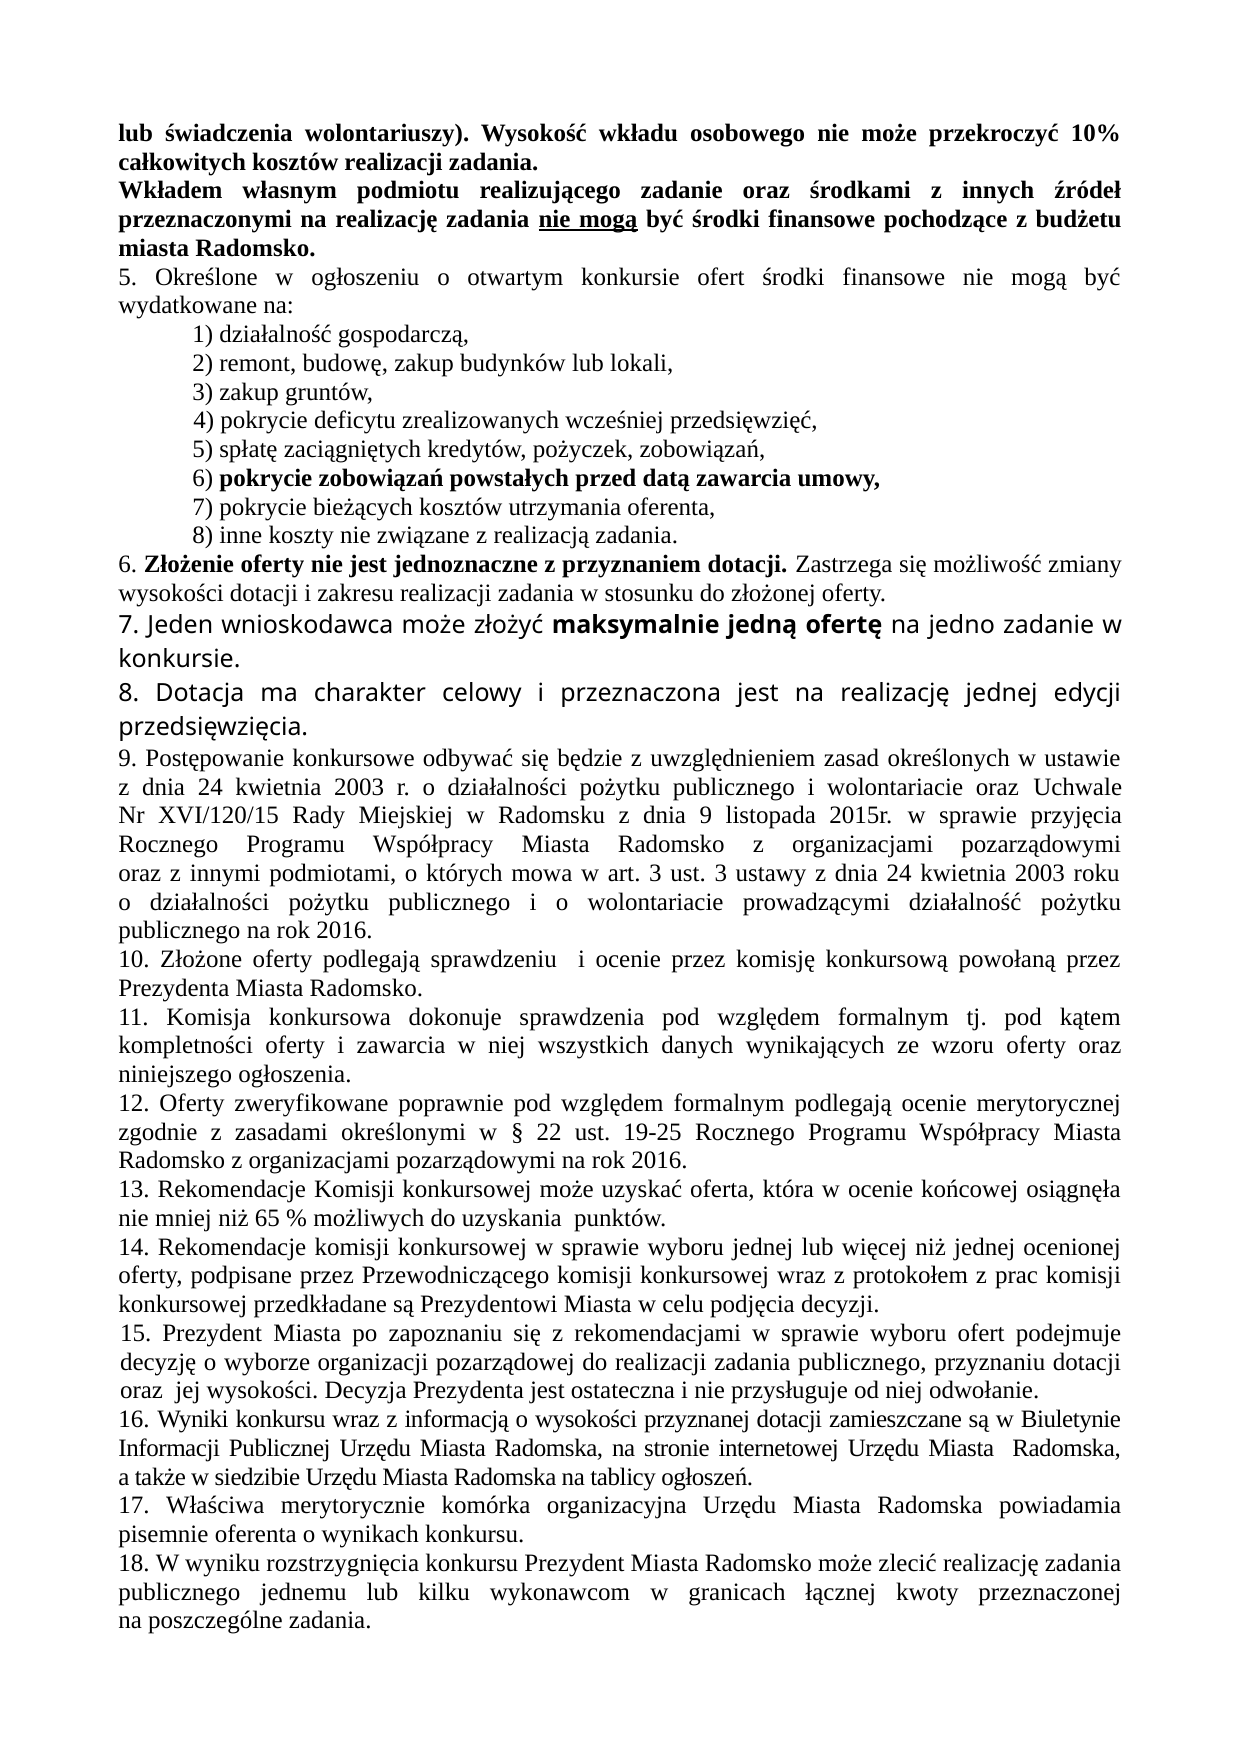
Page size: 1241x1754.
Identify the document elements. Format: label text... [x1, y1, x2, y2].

text 17. Właściwa merytorycznie komórka organizacyjna Urzędu Miasta Radomska powiadamia pisemnie oferenta o wynikach konkursu. [118, 1491, 1122, 1548]
text 11. Komisja konkursowa dokonuje sprawdzenia pod względem formalnym tj. pod kątem kompletności oferty i zawarcia w niej wszystkich danych wynikających ze wzoru oferty oraz niniejszego ogłoszenia. [118, 1002, 1122, 1088]
text 13. Rekomendacje Komisji konkursowej może uzyskać oferta, która w ocenie końcowej osiągnęła nie mniej niż 65 % możliwych do uzyskania punktów. [118, 1174, 1122, 1232]
list 4) pokrycie deficytu zrealizowanych wcześniej przedsięwzięć, [156, 406, 1122, 434]
text 3) zakup gruntów, [118, 377, 1122, 406]
text 9. Postępowanie konkursowe odbywać się będzie z uwzględnieniem zasad określonych w ustawie z dnia 24 kwietnia 2003 r. o działalności pożytku publicznego i wolontariacie oraz Uchwale Nr XVI/120/15 Rady Miejskiej w Radomsku z dnia 9 listopada 2015r. w sprawie przyjęcia Rocznego Programu Współpracy Miasta Radomsko z organizacjami pozarządowymi oraz z innymi podmiotami, o których mowa w art. 3 ust. 3 ustawy z dnia 24 kwietnia 2003 roku o działalności pożytku publicznego i o wolontariacie prowadzącymi działalność pożytku publicznego na rok 2016. [118, 743, 1122, 944]
text 6. Złożenie oferty nie jest jednoznaczne z przyznaniem dotacji. Zastrzega się możliwość zmiany wysokości dotacji i zakresu realizacji zadania w stosunku do złożonej oferty. [118, 549, 1122, 607]
text 15. Prezydent Miasta po zapoznaniu się z rekomendacjami w sprawie wyboru ofert podejmuje decyzję o wyborze organizacji pozarządowej do realizacji zadania publicznego, przyznaniu dotacji oraz jej wysokości. Decyzja Prezydenta jest ostateczna i nie przysługuje od niej odwołanie. [120, 1318, 1122, 1404]
text 5) spłatę zaciągniętych kredytów, pożyczek, zobowiązań, [118, 434, 1122, 463]
text 10. Złożone oferty podlegają sprawdzeniu i ocenie przez komisję konkursową powołaną przez Prezydenta Miasta Radomsko. [118, 944, 1122, 1002]
text 12. Oferty zweryfikowane poprawnie pod względem formalnym podlegają ocenie merytorycznej zgodnie z zasadami określonymi w § 22 ust. 19-25 Rocznego Programu Współpracy Miasta Radomsko z organizacjami pozarządowymi na rok 2016. [118, 1088, 1122, 1174]
text 7) pokrycie bieżących kosztów utrzymania oferenta, [118, 492, 1122, 521]
text 5. Określone w ogłoszeniu o otwartym konkursie ofert środki finansowe nie mogą być wydatkowane na: [118, 262, 1122, 319]
text 6) pokrycie zobowiązań powstałych przed datą zawarcia umowy, [118, 463, 1122, 492]
text 8) inne koszty nie związane z realizacją zadania. [118, 521, 1122, 549]
text 7. Jeden wnioskodawca może złożyć maksymalnie jedną ofertę na jedno zadanie w konkursie. [118, 607, 1122, 675]
text 2) remont, budowę, zakup budynków lub lokali, [118, 348, 1122, 377]
text 8. Dotacja ma charakter celowy i przeznaczona jest na realizację jednej edycji przedsięwzięcia. [118, 675, 1122, 743]
text 1) działalność gospodarczą, [118, 319, 1122, 348]
text lub świadczenia wolontariuszy). Wysokość wkładu osobowego nie może przekroczyć 10% całkowitych kosztów realizacji zadania. [118, 118, 1122, 176]
text Wkładem własnym podmiotu realizującego zadanie oraz środkami z innych źródeł przeznaczonymi na realizację zadania nie mogą być środki finansowe pochodzące z budżetu miasta Radomsko. [118, 176, 1122, 262]
text 14. Rekomendacje komisji konkursowej w sprawie wyboru jednej lub więcej niż jednej ocenionej oferty, podpisane przez Przewodniczącego komisji konkursowej wraz z protokołem z prac komisji konkursowej przedkładane są Prezydentowi Miasta w celu podjęcia decyzji. [118, 1232, 1122, 1318]
text 18. W wyniku rozstrzygnięcia konkursu Prezydent Miasta Radomsko może zlecić realizację zadania publicznego jednemu lub kilku wykonawcom w granicach łącznej kwoty przeznaczonej na poszczególne zadania. [118, 1548, 1122, 1634]
text 16. Wyniki konkursu wraz z informacją o wysokości przyznanej dotacji zamieszczane są w Biuletynie Informacji Publicznej Urzędu Miasta Radomska, na stronie internetowej Urzędu Miasta Radomska, a także w siedzibie Urzędu Miasta Radomska na tablicy ogłoszeń. [118, 1404, 1122, 1491]
